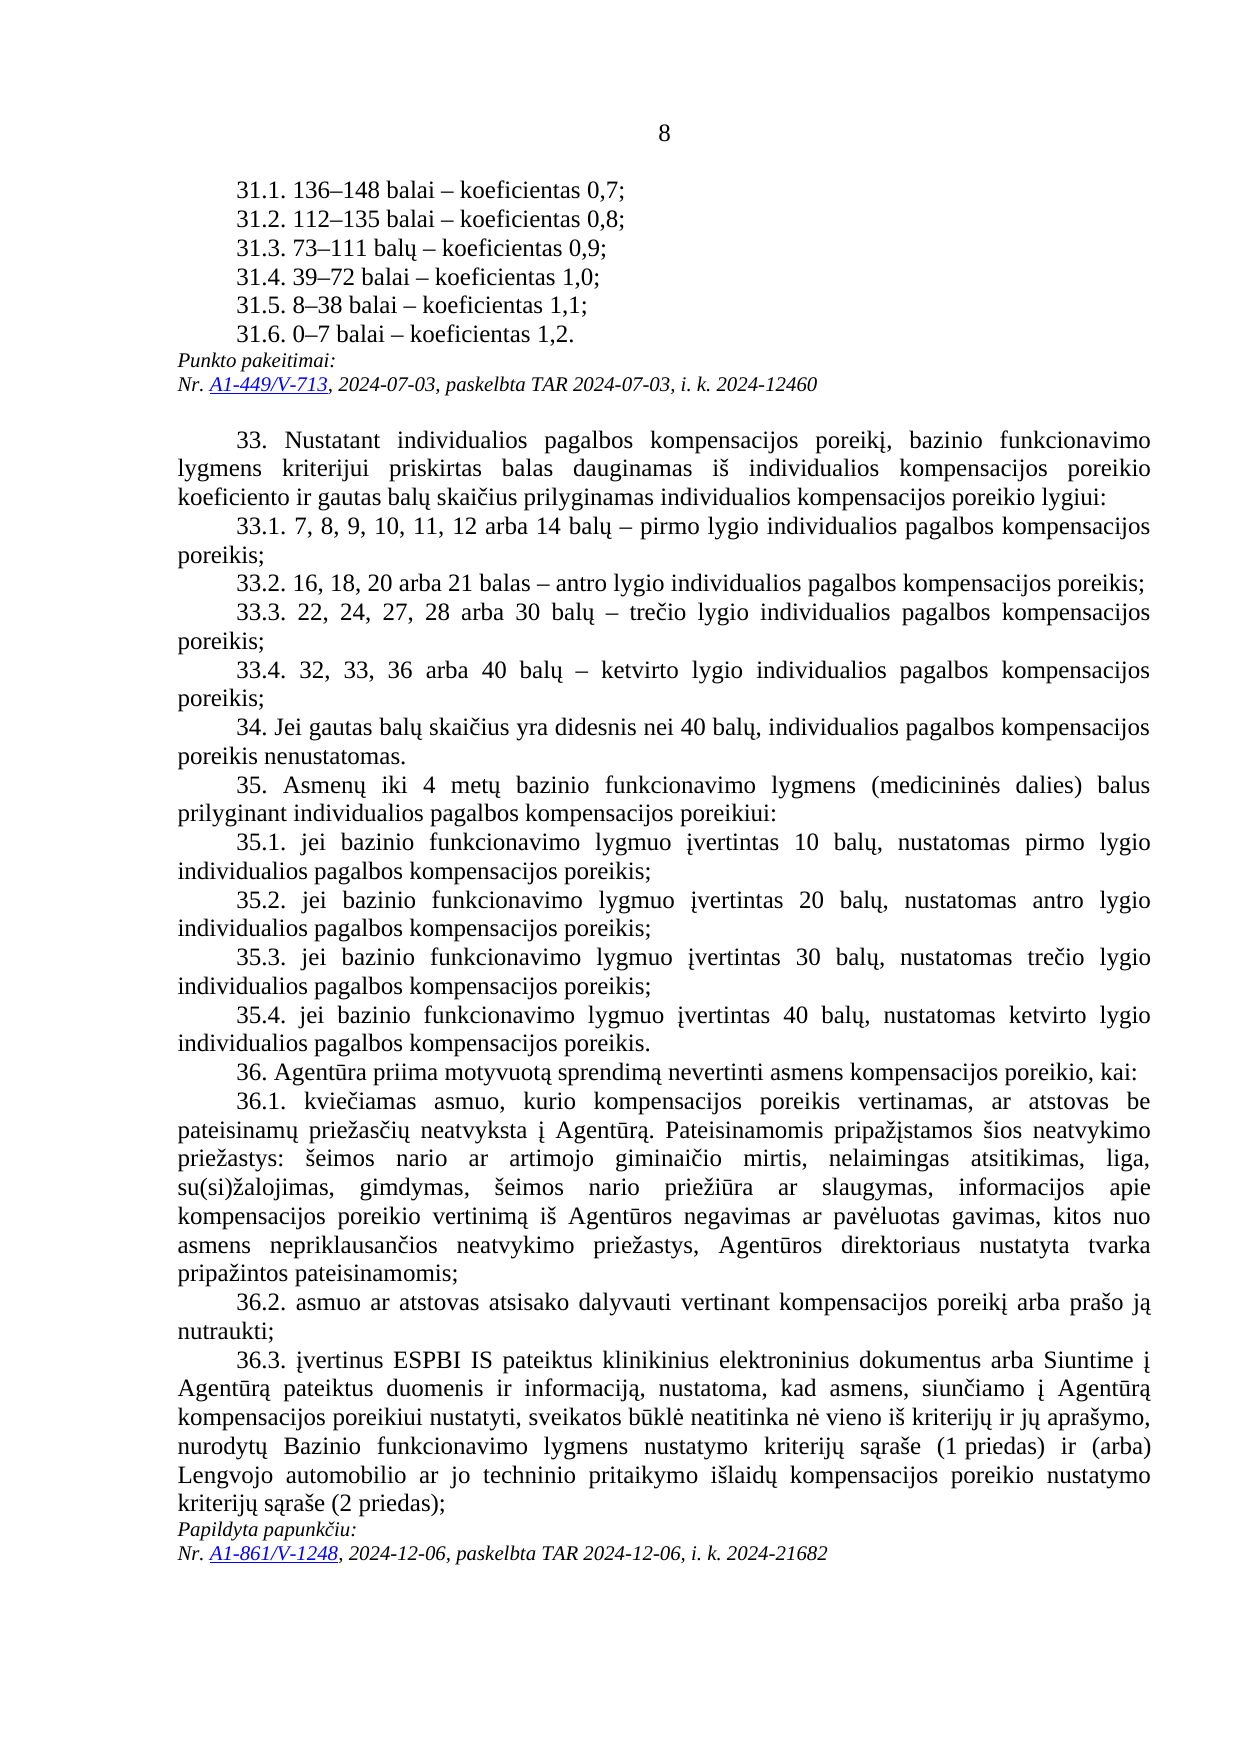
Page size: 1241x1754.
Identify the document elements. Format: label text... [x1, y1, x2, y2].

text 35.2. jei bazinio funkcionavimo lygmuo įvertintas 20 balų, nustatomas antro lygio individualios pagalbos kompensacijos poreikis; [177, 885, 1152, 942]
text 36.3. įvertinus ESPBI IS pateiktus klinikinius elektroninius dokumentus arba Siuntime į Agentūrą pateiktus duomenis ir informaciją, nustatoma, kad asmens, siunčiamo į Agentūrą kompensacijos poreikiui nustatyti, sveikatos būklė neatitinka nė vieno iš kriterijų ir jų aprašymo, nurodytų Bazinio funkcionavimo lygmens nustatymo kriterijų sąraše (1 priedas) ir (arba) Lengvojo automobilio ar jo techninio pritaikymo išlaidų kompensacijos poreikio nustatymo kriterijų sąraše (2 priedas); [177, 1345, 1152, 1517]
text 35.3. jei bazinio funkcionavimo lygmuo įvertintas 30 balų, nustatomas trečio lygio individualios pagalbos kompensacijos poreikis; [177, 942, 1152, 1000]
text Nr. A1-449/V-713, 2024-07-03, paskelbta TAR 2024-07-03, i. k. 2024-12460 [177, 372, 1152, 396]
text Punkto pakeitimai: [177, 348, 1152, 372]
text 35.1. jei bazinio funkcionavimo lygmuo įvertintas 10 balų, nustatomas pirmo lygio individualios pagalbos kompensacijos poreikis; [177, 827, 1152, 885]
text 31.6. 0–7 balai – koeficientas 1,2. [177, 319, 1152, 348]
text 33.4. 32, 33, 36 arba 40 balų – ketvirto lygio individualios pagalbos kompensacijos poreikis; [177, 655, 1152, 712]
text 33.1. 7, 8, 9, 10, 11, 12 arba 14 balų – pirmo lygio individualios pagalbos kompensacijos poreikis; [177, 511, 1152, 568]
text 34. Jei gautas balų skaičius yra didesnis nei 40 balų, individualios pagalbos kompensacijos poreikis nenustatomas. [177, 712, 1152, 770]
text 36.2. asmuo ar atstovas atsisako dalyvauti vertinant kompensacijos poreikį arba prašo ją nutraukti; [177, 1287, 1152, 1345]
text 31.3. 73–111 balų – koeficientas 0,9; [177, 233, 1152, 262]
text 35. Asmenų iki 4 metų bazinio funkcionavimo lygmens (medicininės dalies) balus prilyginant individualios pagalbos kompensacijos poreikiui: [177, 770, 1152, 827]
text 35.4. jei bazinio funkcionavimo lygmuo įvertintas 40 balų, nustatomas ketvirto lygio individualios pagalbos kompensacijos poreikis. [177, 1000, 1152, 1057]
text 31.2. 112–135 balai – koeficientas 0,8; [177, 204, 1152, 233]
text 33.3. 22, 24, 27, 28 arba 30 balų – trečio lygio individualios pagalbos kompensacijos poreikis; [177, 597, 1152, 655]
text 31.5. 8–38 balai – koeficientas 1,1; [177, 290, 1152, 319]
text 36. Agentūra priima motyvuotą sprendimą nevertinti asmens kompensacijos poreikio, kai: [177, 1057, 1152, 1086]
text 31.4. 39–72 balai – koeficientas 1,0; [177, 262, 1152, 290]
text Nr. A1-861/V-1248, 2024-12-06, paskelbta TAR 2024-12-06, i. k. 2024-21682 [177, 1541, 1152, 1565]
text 33. Nustatant individualios pagalbos kompensacijos poreikį, bazinio funkcionavimo lygmens kriterijui priskirtas balas dauginamas iš individualios kompensacijos poreikio koeficiento ir gautas balų skaičius prilyginamas individualios kompensacijos poreikio lygiui: [177, 425, 1152, 511]
text 31.1. 136–148 balai – koeficientas 0,7; [177, 175, 1152, 204]
text 36.1. kviečiamas asmuo, kurio kompensacijos poreikis vertinamas, ar atstovas be pateisinamų priežasčių neatvyksta į Agentūrą. Pateisinamomis pripažįstamos šios neatvykimo priežastys: šeimos nario ar artimojo giminaičio mirtis, nelaimingas atsitikimas, liga, su(si)žalojimas, gimdymas, šeimos nario priežiūra ar slaugymas, informacijos apie kompensacijos poreikio vertinimą iš Agentūros negavimas ar pavėluotas gavimas, kitos nuo asmens nepriklausančios neatvykimo priežastys, Agentūros direktoriaus nustatyta tvarka pripažintos pateisinamomis; [177, 1086, 1152, 1287]
text Papildyta papunkčiu: [177, 1517, 1152, 1541]
text 33.2. 16, 18, 20 arba 21 balas – antro lygio individualios pagalbos kompensacijos poreikis; [177, 568, 1152, 597]
